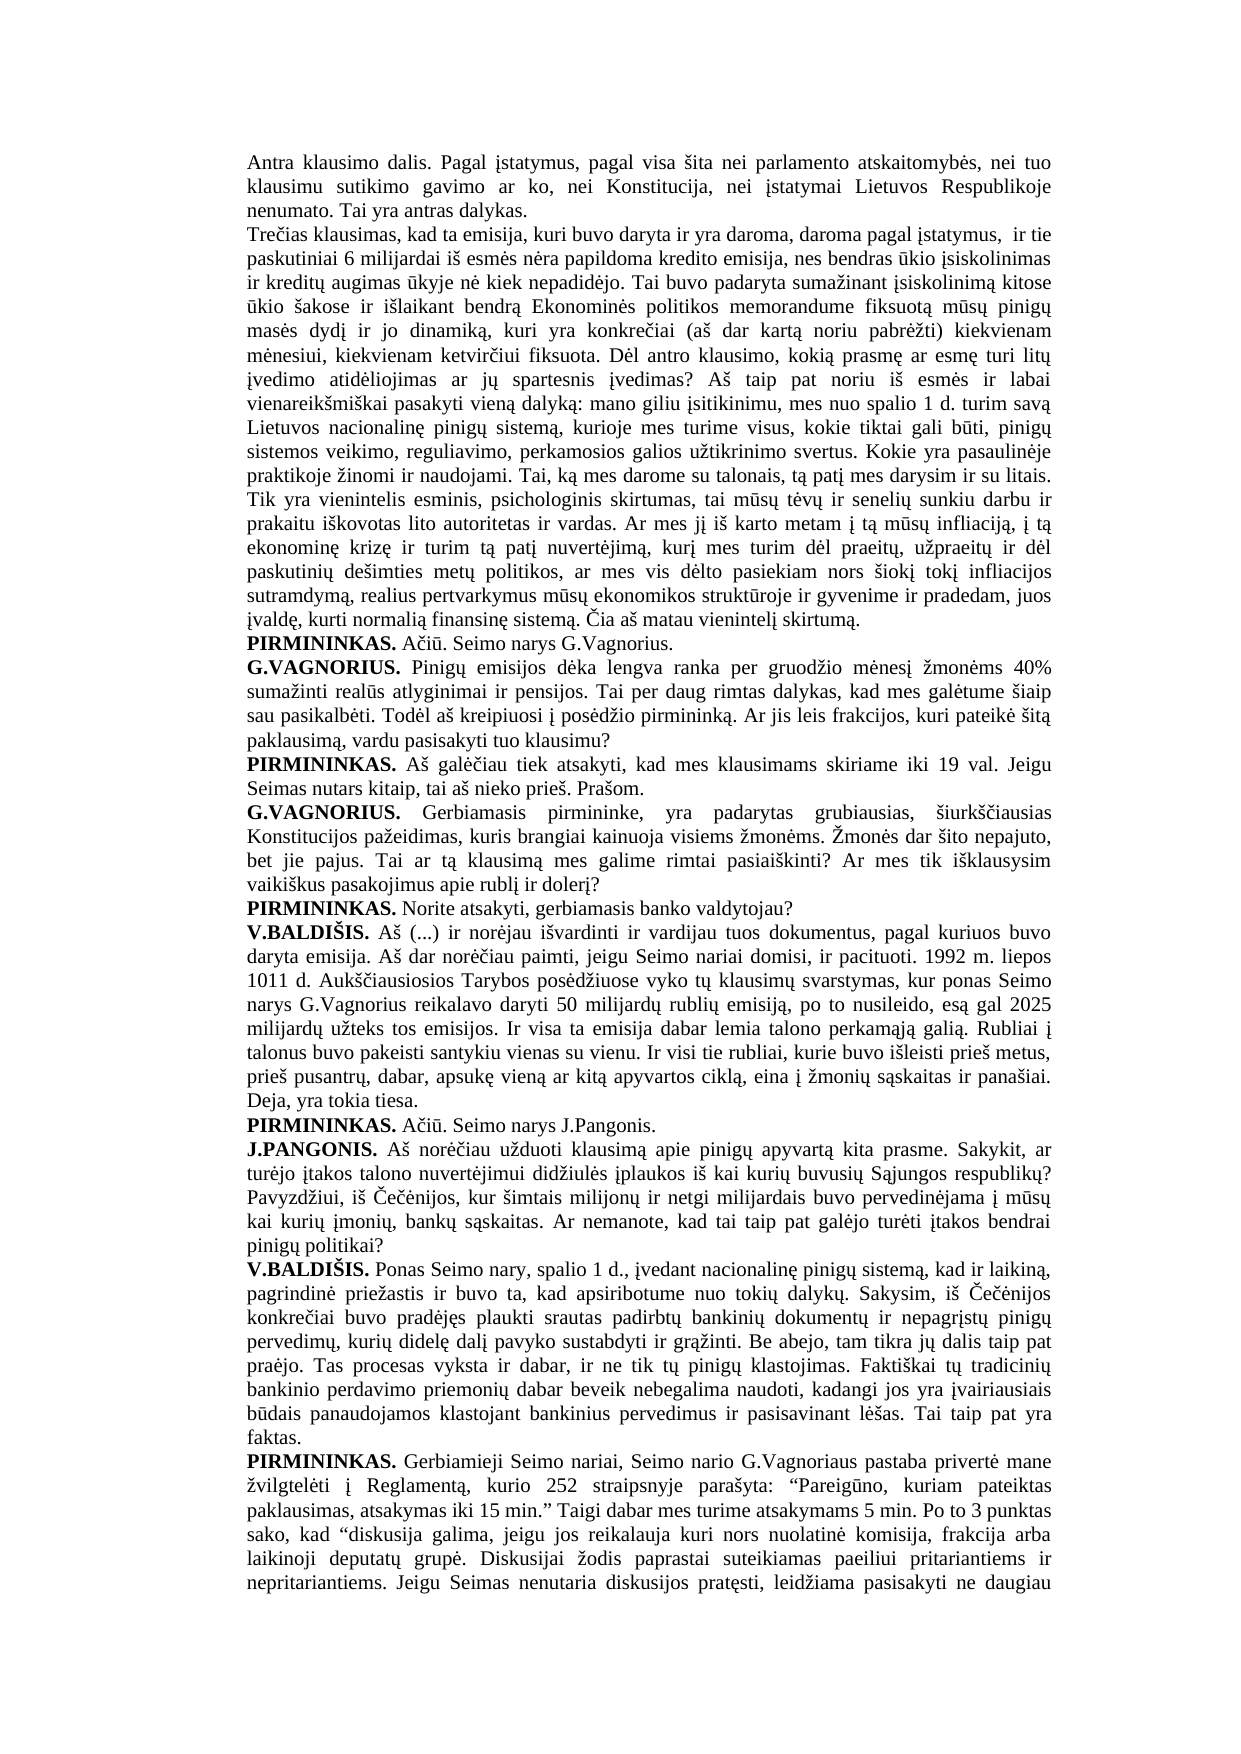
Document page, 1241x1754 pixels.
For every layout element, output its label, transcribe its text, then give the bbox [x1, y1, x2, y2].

text PIRMININKAS. Norite atsakyti, gerbiamasis banko valdytojau? [247, 896, 1053, 920]
text PIRMININKAS. Ačiū. Seimo narys J.Pangonis. [247, 1112, 1053, 1137]
text V.BALDIŠIS. Aš (...) ir norėjau išvardinti ir vardijau tuos dokumentus, pagal kuriuos buvo daryta emisija. Aš dar norėčiau paimti, jeigu Seimo nariai domisi, ir pacituoti. 1992 m. liepos 1011 d. Aukščiausiosios Tarybos posėdžiuose vyko tų klausimų svarstymas, kur ponas Seimo narys G.Vagnorius reikalavo daryti 50 milijardų rublių emisiją, po to nusileido, esą gal 2025 milijardų užteks tos emisijos. Ir visa ta emisija dabar lemia talono perkamąją galią. Rubliai į talonus buvo pakeisti santykiu vienas su vienu. Ir visi tie rubliai, kurie buvo išleisti prieš metus, prieš pusantrų, dabar, apsukę vieną ar kitą apyvartos ciklą, eina į žmonių sąskaitas ir panašiai. Deja, yra tokia tiesa. [247, 920, 1053, 1112]
text V.BALDIŠIS. Ponas Seimo nary, spalio 1 d., įvedant nacionalinę pinigų sistemą, kad ir laikiną, pagrindinė priežastis ir buvo ta, kad apsiribotume nuo tokių dalykų. Sakysim, iš Čečėnijos konkrečiai buvo pradėjęs plaukti srautas padirbtų bankinių dokumentų ir nepagrįstų pinigų pervedimų, kurių didelę dalį pavyko sustabdyti ir grąžinti. Be abejo, tam tikra jų dalis taip pat praėjo. Tas procesas vyksta ir dabar, ir ne tik tų pinigų klastojimas. Faktiškai tų tradicinių bankinio perdavimo priemonių dabar beveik nebegalima naudoti, kadangi jos yra įvairiausiais būdais panaudojamos klastojant bankinius pervedimus ir pasisavinant lėšas. Tai taip pat yra faktas. [247, 1257, 1053, 1449]
text G.VAGNORIUS. Pinigų emisijos dėka lengva ranka per gruodžio mėnesį žmonėms 40% sumažinti realūs atlyginimai ir pensijos. Tai per daug rimtas dalykas, kad mes galėtume šiaip sau pasikalbėti. Todėl aš kreipiuosi į posėdžio pirmininką. Ar jis leis frakcijos, kuri pateikė šitą paklausimą, vardu pasisakyti tuo klausimu? [247, 655, 1053, 752]
text PIRMININKAS. Aš galėčiau tiek atsakyti, kad mes klausimams skiriame iki 19 val. Jeigu Seimas nutars kitaip, tai aš nieko prieš. Prašom. [247, 752, 1053, 800]
text J.PANGONIS. Aš norėčiau užduoti klausimą apie pinigų apyvartą kita prasme. Sakykit, ar turėjo įtakos talono nuvertėjimui didžiulės įplaukos iš kai kurių buvusių Sąjungos respublikų? Pavyzdžiui, iš Čečėnijos, kur šimtais milijonų ir netgi milijardais buvo pervedinėjama į mūsų kai kurių įmonių, bankų sąskaitas. Ar nemanote, kad tai taip pat galėjo turėti įtakos bendrai pinigų politikai? [247, 1137, 1053, 1257]
text PIRMININKAS. Ačiū. Seimo narys G.Vagnorius. [247, 631, 1053, 655]
text Trečias klausimas, kad ta emisija, kuri buvo daryta ir yra daroma, daroma pagal įstatymus, ir tie paskutiniai 6 milijardai iš esmės nėra papildoma kredito emisija, nes bendras ūkio įsiskolinimas ir kreditų augimas ūkyje nė kiek nepadidėjo. Tai buvo padaryta sumažinant įsiskolinimą kitose ūkio šakose ir išlaikant bendrą Ekonominės politikos memorandume fiksuotą mūsų pinigų masės dydį ir jo dinamiką, kuri yra konkrečiai (aš dar kartą noriu pabrėžti) kiekvienam mėnesiui, kiekvienam ketvirčiui fiksuota. Dėl antro klausimo, kokią prasmę ar esmę turi litų įvedimo atidėliojimas ar jų spartesnis įvedimas? Aš taip pat noriu iš esmės ir labai vienareikšmiškai pasakyti vieną dalyką: mano giliu įsitikinimu, mes nuo spalio 1 d. turim savą Lietuvos nacionalinę pinigų sistemą, kurioje mes turime visus, kokie tiktai gali būti, pinigų sistemos veikimo, reguliavimo, perkamosios galios užtikrinimo svertus. Kokie yra pasaulinėje praktikoje žinomi ir naudojami. Tai, ką mes darome su talonais, tą patį mes darysim ir su litais. Tik yra vienintelis esminis, psichologinis skirtumas, tai mūsų tėvų ir senelių sunkiu darbu ir prakaitu iškovotas lito autoritetas ir vardas. Ar mes jį iš karto metam į tą mūsų infliaciją, į tą ekonominę krizę ir turim tą patį nuvertėjimą, kurį mes turim dėl praeitų, užpraeitų ir dėl paskutinių dešimties metų politikos, ar mes vis dėlto pasiekiam nors šiokį tokį infliacijos sutramdymą, realius pertvarkymus mūsų ekonomikos struktūroje ir gyvenime ir pradedam, juos įvaldę, kurti normalią finansinę sistemą. Čia aš matau vienintelį skirtumą. [247, 222, 1053, 631]
text G.VAGNORIUS. Gerbiamasis pirmininke, yra padarytas grubiausias, šiurkščiausias Konstitucijos pažeidimas, kuris brangiai kainuoja visiems žmonėms. Žmonės dar šito nepajuto, bet jie pajus. Tai ar tą klausimą mes galime rimtai pasiaiškinti? Ar mes tik išklausysim vaikiškus pasakojimus apie rublį ir dolerį? [247, 800, 1053, 896]
text PIRMININKAS. Gerbiamieji Seimo nariai, Seimo nario G.Vagnoriaus pastaba privertė mane žvilgtelėti į Reglamentą, kurio 252 straipsnyje parašyta: “Pareigūno, kuriam pateiktas paklausimas, atsakymas iki 15 min.” Taigi dabar mes turime atsakymams 5 min. Po to 3 punktas sako, kad “diskusija galima, jeigu jos reikalauja kuri nors nuolatinė komisija, frakcija arba laikinoji deputatų grupė. Diskusijai žodis paprastai suteikiamas paeiliui pritariantiems ir nepritariantiems. Jeigu Seimas nenutaria diskusijos pratęsti, leidžiama pasisakyti ne daugiau [247, 1449, 1053, 1594]
text Antra klausimo dalis. Pagal įstatymus, pagal visa šita nei parlamento atskaitomybės, nei tuo klausimu sutikimo gavimo ar ko, nei Konstitucija, nei įstatymai Lietuvos Respublikoje nenumato. Tai yra antras dalykas. [247, 150, 1053, 222]
